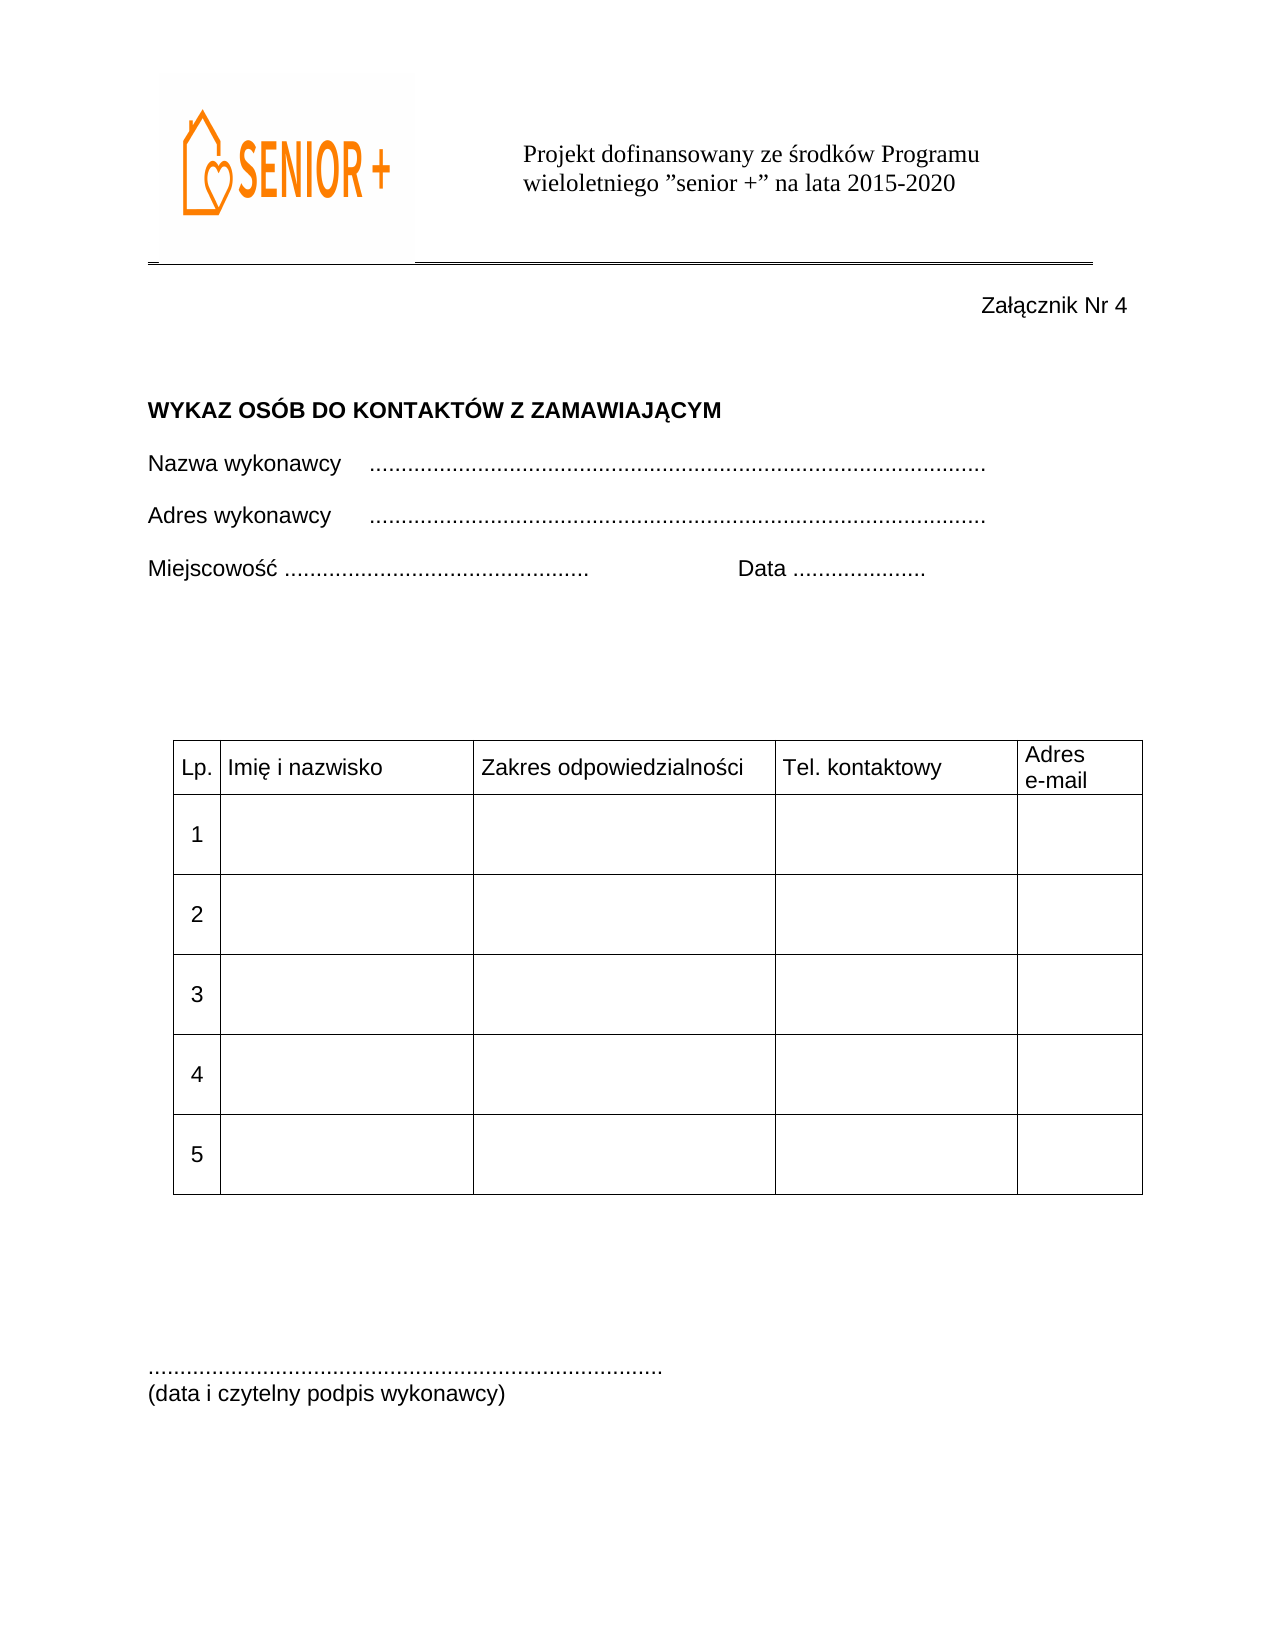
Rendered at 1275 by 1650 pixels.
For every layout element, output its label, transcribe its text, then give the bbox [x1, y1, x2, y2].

table_header [148, 73, 158, 262]
table_header Adres e-mail [1018, 741, 1142, 793]
table_cell [221, 955, 473, 1034]
table_cell [221, 795, 473, 873]
text Załącznik Nr 4 [148, 292, 1127, 318]
table_cell [776, 955, 1017, 1034]
table_cell [474, 1115, 775, 1194]
table_cell [1018, 1035, 1142, 1114]
table_header Tel. kontaktowy [776, 741, 1017, 793]
table_cell [1018, 955, 1142, 1034]
text Nazwa wykonawcy ................................................................................................. [148, 450, 1127, 476]
table_cell 2 [174, 875, 220, 954]
table_header [415, 73, 512, 262]
table_cell 4 [174, 1035, 220, 1114]
table_cell 3 [174, 955, 220, 1034]
text Adres wykonawcy ................................................................................................. [148, 502, 1127, 529]
text ................................................................................. [148, 1353, 1127, 1379]
table_cell [474, 955, 775, 1034]
table_cell [221, 1115, 473, 1194]
table_cell 5 [174, 1115, 220, 1194]
table_header Projekt dofinansowany ze środków Programu wieloletniego ”senior +” na lata 2015-2020 [512, 73, 1093, 262]
text (data i czytelny podpis wykonawcy) [148, 1379, 1127, 1406]
table_cell 1 [174, 795, 220, 873]
text WYKAZ OSÓB DO KONTAKTÓW Z ZAMAWIAJĄCYM [148, 397, 1127, 423]
table_cell [776, 1115, 1017, 1194]
table_header Lp. [174, 741, 220, 793]
text Miejscowość ................................................ Data ..................... [148, 555, 1127, 582]
table_cell [474, 875, 775, 954]
table_cell [776, 795, 1017, 873]
table_cell [1018, 875, 1142, 954]
table_header Zakres odpowiedzialności [474, 741, 775, 793]
table_cell [221, 1035, 473, 1114]
table_cell [474, 1035, 775, 1114]
table_cell [776, 1035, 1017, 1114]
table_cell [776, 875, 1017, 954]
table_cell [474, 795, 775, 873]
table_header Imię i nazwisko [221, 741, 473, 793]
table_cell [1018, 1115, 1142, 1194]
table_cell [1018, 795, 1142, 873]
table_cell [221, 875, 473, 954]
